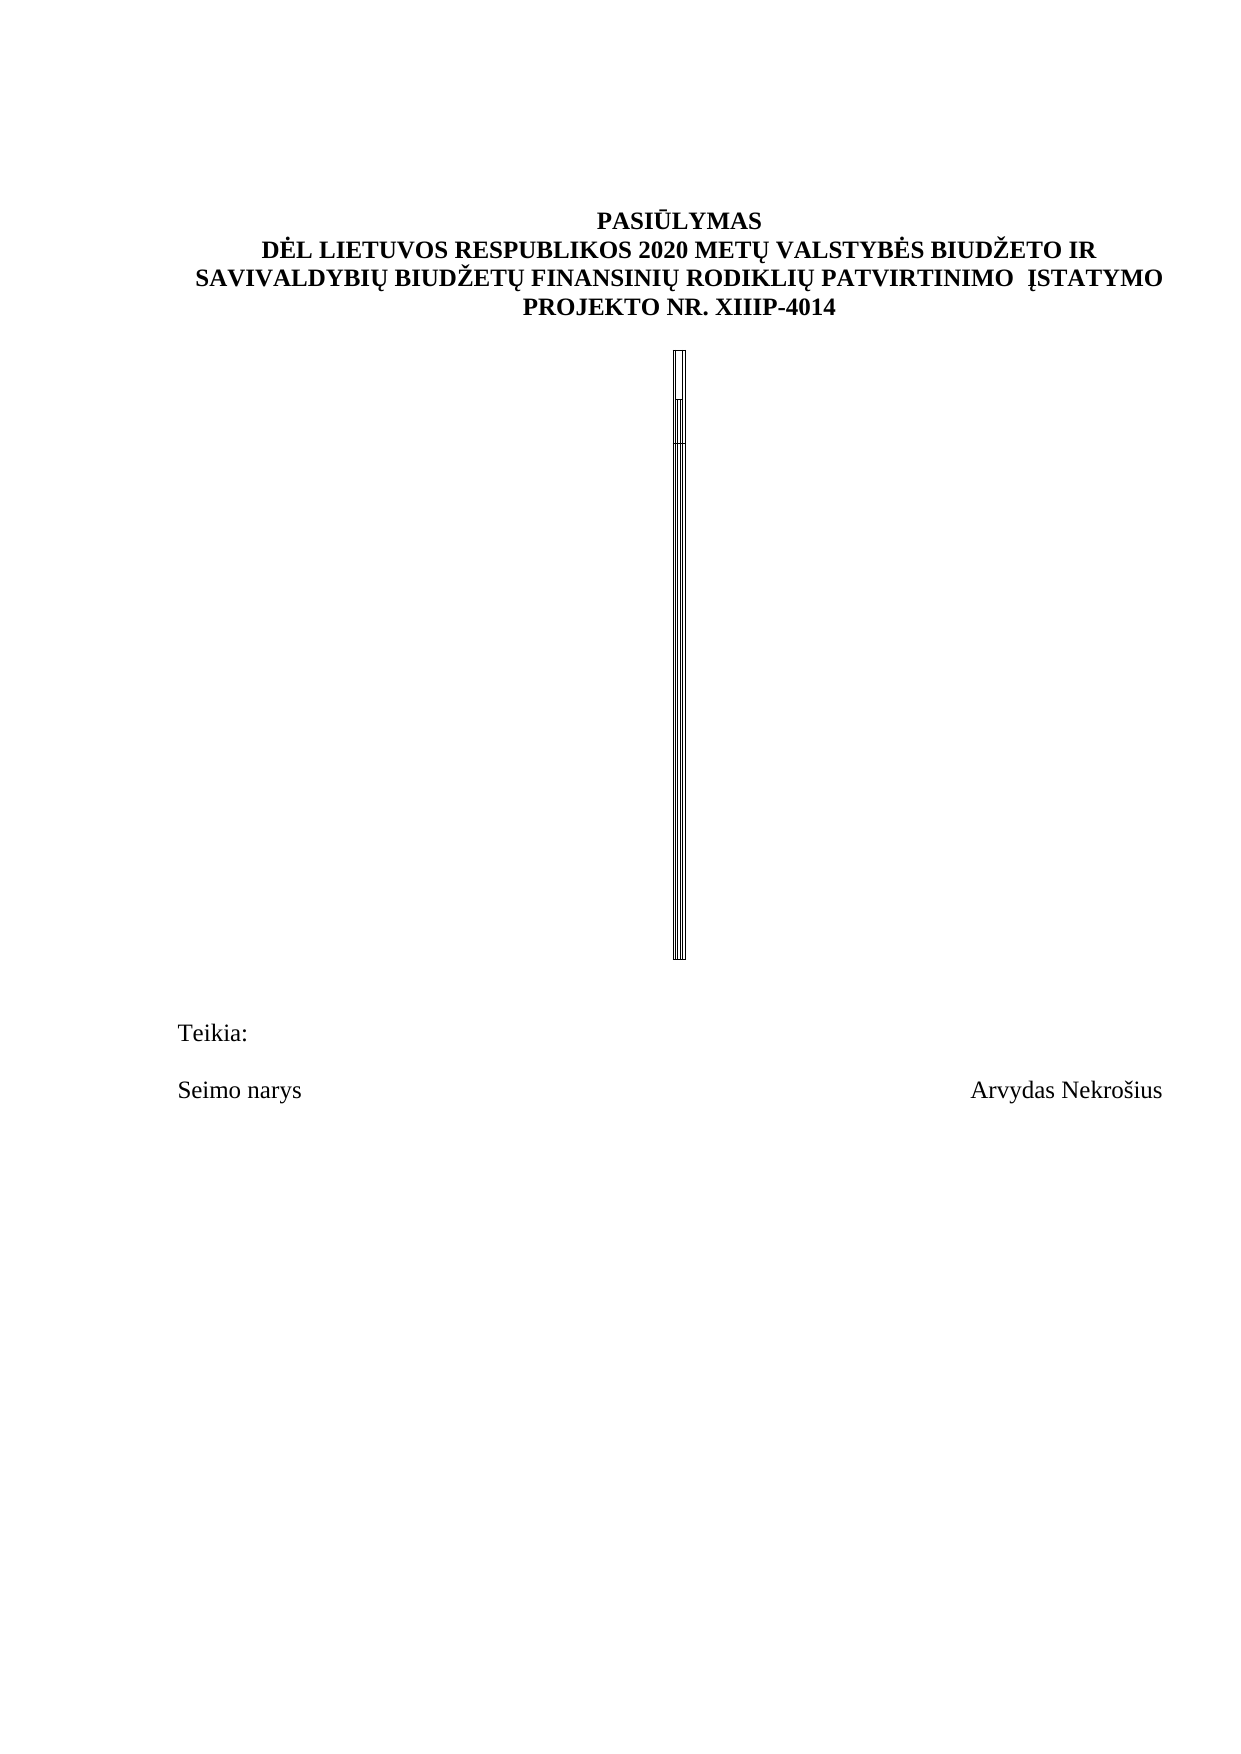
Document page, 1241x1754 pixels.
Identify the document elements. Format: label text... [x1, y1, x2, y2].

text Seimo narys Arvydas Nekrošius [177, 1075, 1181, 1104]
table_header Siūloma keisti [676, 351, 682, 399]
text DĖL LIETUVOS RESPUBLIKOS 2020 METŲ VALSTYBĖS BIUDŽETO IR SAVIVALDYBIŲ BIUDŽETŲ FINANSINIŲ RODIKLIŲ PATVIRTINIMO ĮSTATYMO PROJEKTO NR. XIIIP-4014 [177, 235, 1181, 321]
text PASIŪLYMAS [177, 206, 1181, 235]
text Teikia: [177, 1018, 1181, 1047]
